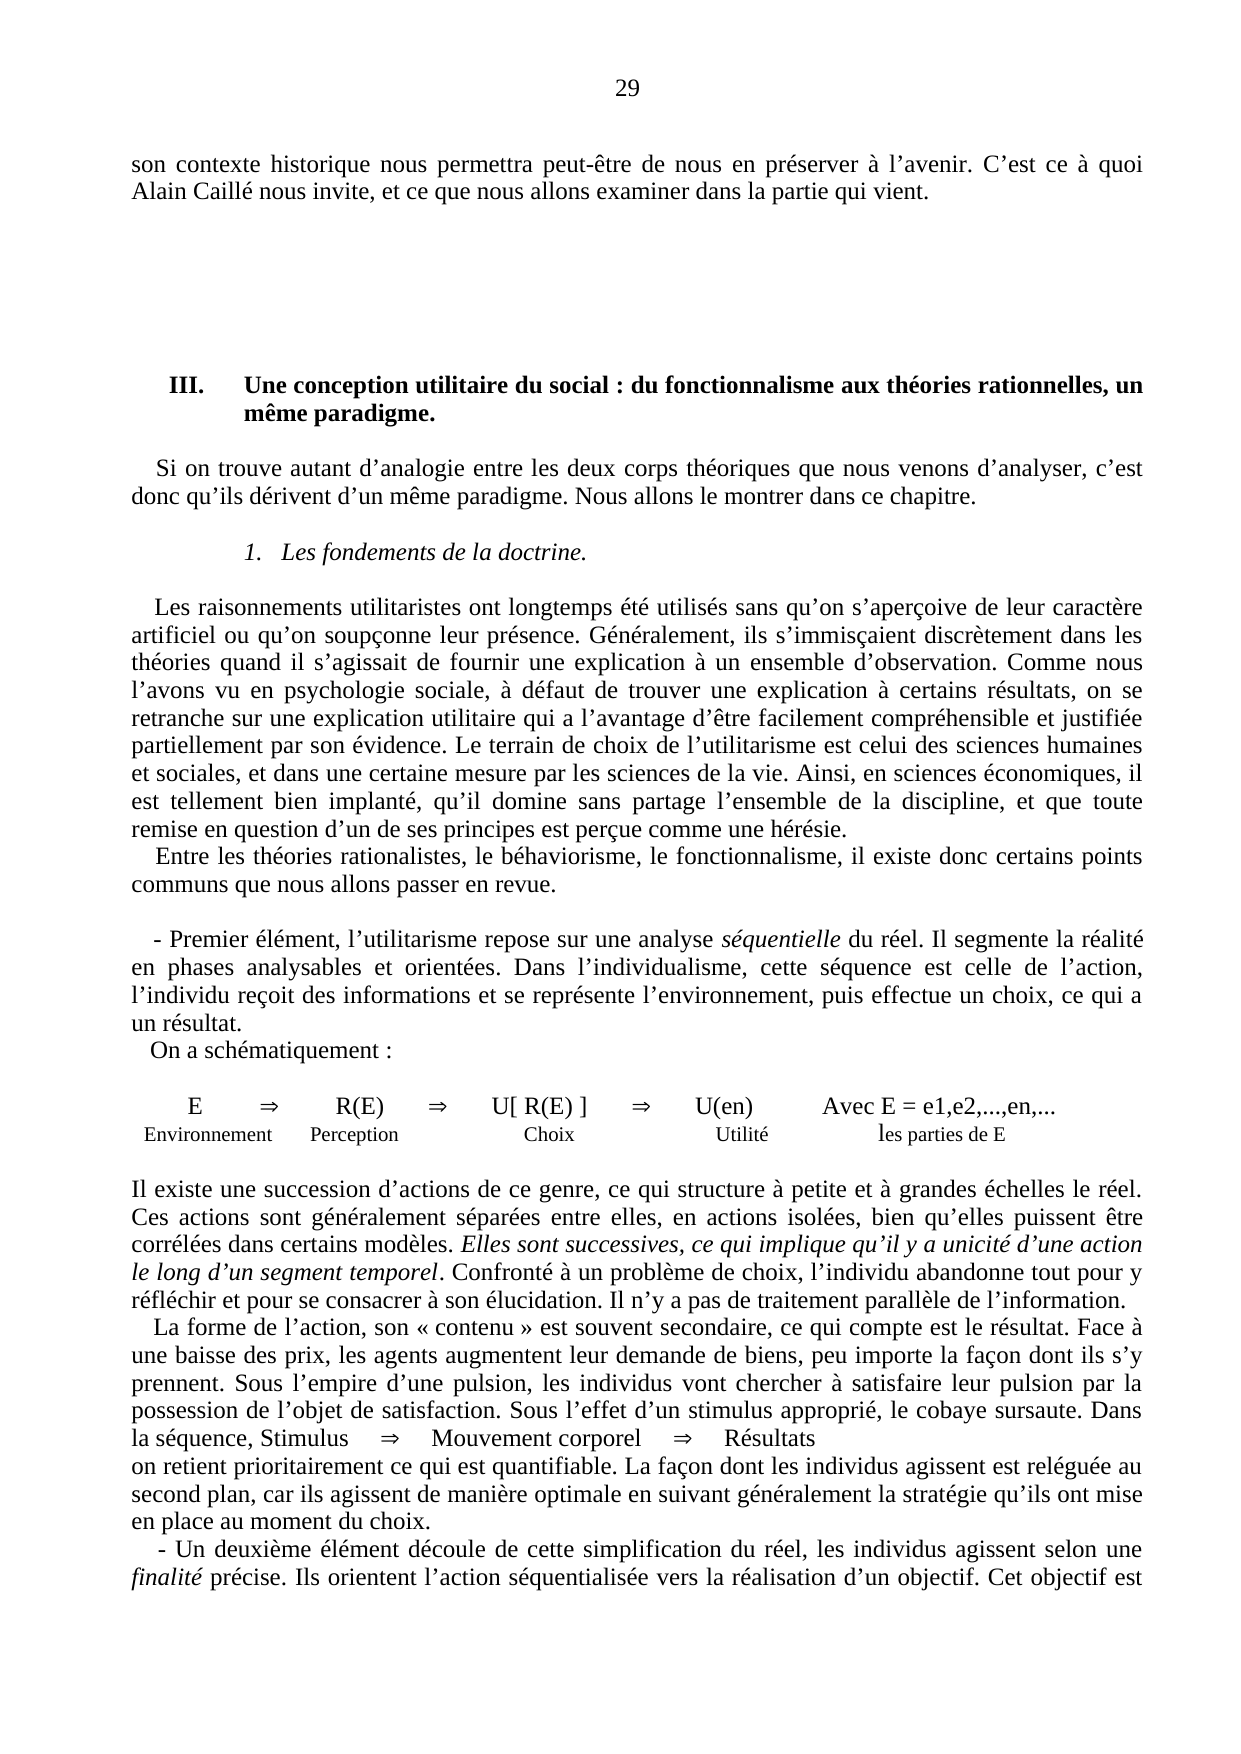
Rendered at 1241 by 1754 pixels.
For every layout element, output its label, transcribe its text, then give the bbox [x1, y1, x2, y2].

text Si on trouve autant d’analogie entre les deux corps théoriques que nous venons d’analyser, c’est donc qu’ils dérivent d’un même paradigme. Nous allons le montrer dans ce chapitre. [131, 454, 1144, 510]
text Entre les théories rationalistes, le béhaviorisme, le fonctionnalisme, il existe donc certains points communs que nous allons passer en revue. [131, 842, 1144, 898]
text on retient prioritairement ce qui est quantifiable. La façon dont les individus agissent est reléguée au second plan, car ils agissent de manière optimale en suivant généralement la stratégie qu’ils ont mise en place au moment du choix. [131, 1452, 1144, 1535]
text La forme de l’action, son « contenu » est souvent secondaire, ce qui compte est le résultat. Face à une baisse des prix, les agents augmentent leur demande de biens, peu importe la façon dont ils s’y prennent. Sous l’empire d’une pulsion, les individus vont chercher à satisfaire leur pulsion par la possession de l’objet de satisfaction. Sous l’effet d’un stimulus approprié, le cobaye sursaute. Dans la séquence, Stimulus  Mouvement corporel  Résultats [131, 1313, 1144, 1452]
list Une conception utilitaire du social : du fonctionnalisme aux théories rationnelles, un même paradigme. [169, 371, 1144, 427]
text On a schématiquement : [131, 1036, 1144, 1064]
text - Premier élément, l’utilitarisme repose sur une analyse séquentielle du réel. Il segmente la réalité en phases analysables et orientées. Dans l’individualisme, cette séquence est celle de l’action, l’individu reçoit des informations et se représente l’environnement, puis effectue un choix, ce qui a un résultat. [131, 926, 1144, 1036]
text son contexte historique nous permettra peut-être de nous en préserver à l’avenir. C’est ce à quoi Alain Caillé nous invite, et ce que nous allons examiner dans la partie qui vient. [131, 150, 1144, 205]
text Les raisonnements utilitaristes ont longtemps été utilisés sans qu’on s’aperçoive de leur caractère artificiel ou qu’on soupçonne leur présence. Généralement, ils s’immisçaient discrètement dans les théories quand il s’agissait de fournir une explication à un ensemble d’observation. Comme nous l’avons vu en psychologie sociale, à défaut de trouver une explication à certains résultats, on se retranche sur une explication utilitaire qui a l’avantage d’être facilement compréhensible et justifiée partiellement par son évidence. Le terrain de choix de l’utilitarisme est celui des sciences humaines et sociales, et dans une certaine mesure par les sciences de la vie. Ainsi, en sciences économiques, il est tellement bien implanté, qu’il domine sans partage l’ensemble de la discipline, et que toute remise en question d’un de ses principes est perçue comme une hérésie. [131, 593, 1144, 842]
text Environnement Perception Choix Utilité les parties de E [131, 1119, 1144, 1147]
text Il existe une succession d’actions de ce genre, ce qui structure à petite et à grandes échelles le réel. Ces actions sont généralement séparées entre elles, en actions isolées, bien qu’elles puissent être corrélées dans certains modèles. Elles sont successives, ce qui implique qu’il y a unicité d’une action le long d’un segment temporel. Confronté à un problème de choix, l’individu abandonne tout pour y réfléchir et pour se consacrer à son élucidation. Il n’y a pas de traitement parallèle de l’information. [131, 1175, 1144, 1313]
text - Un deuxième élément découle de cette simplification du réel, les individus agissent selon une finalité précise. Ils orientent l’action séquentialisée vers la réalisation d’un objectif. Cet objectif est [131, 1535, 1144, 1591]
list Les fondements de la doctrine. [244, 538, 1144, 565]
text E  R(E)  U[ R(E) ]  U(en) Avec E = e1,e2,...,en,... [131, 1092, 1144, 1119]
